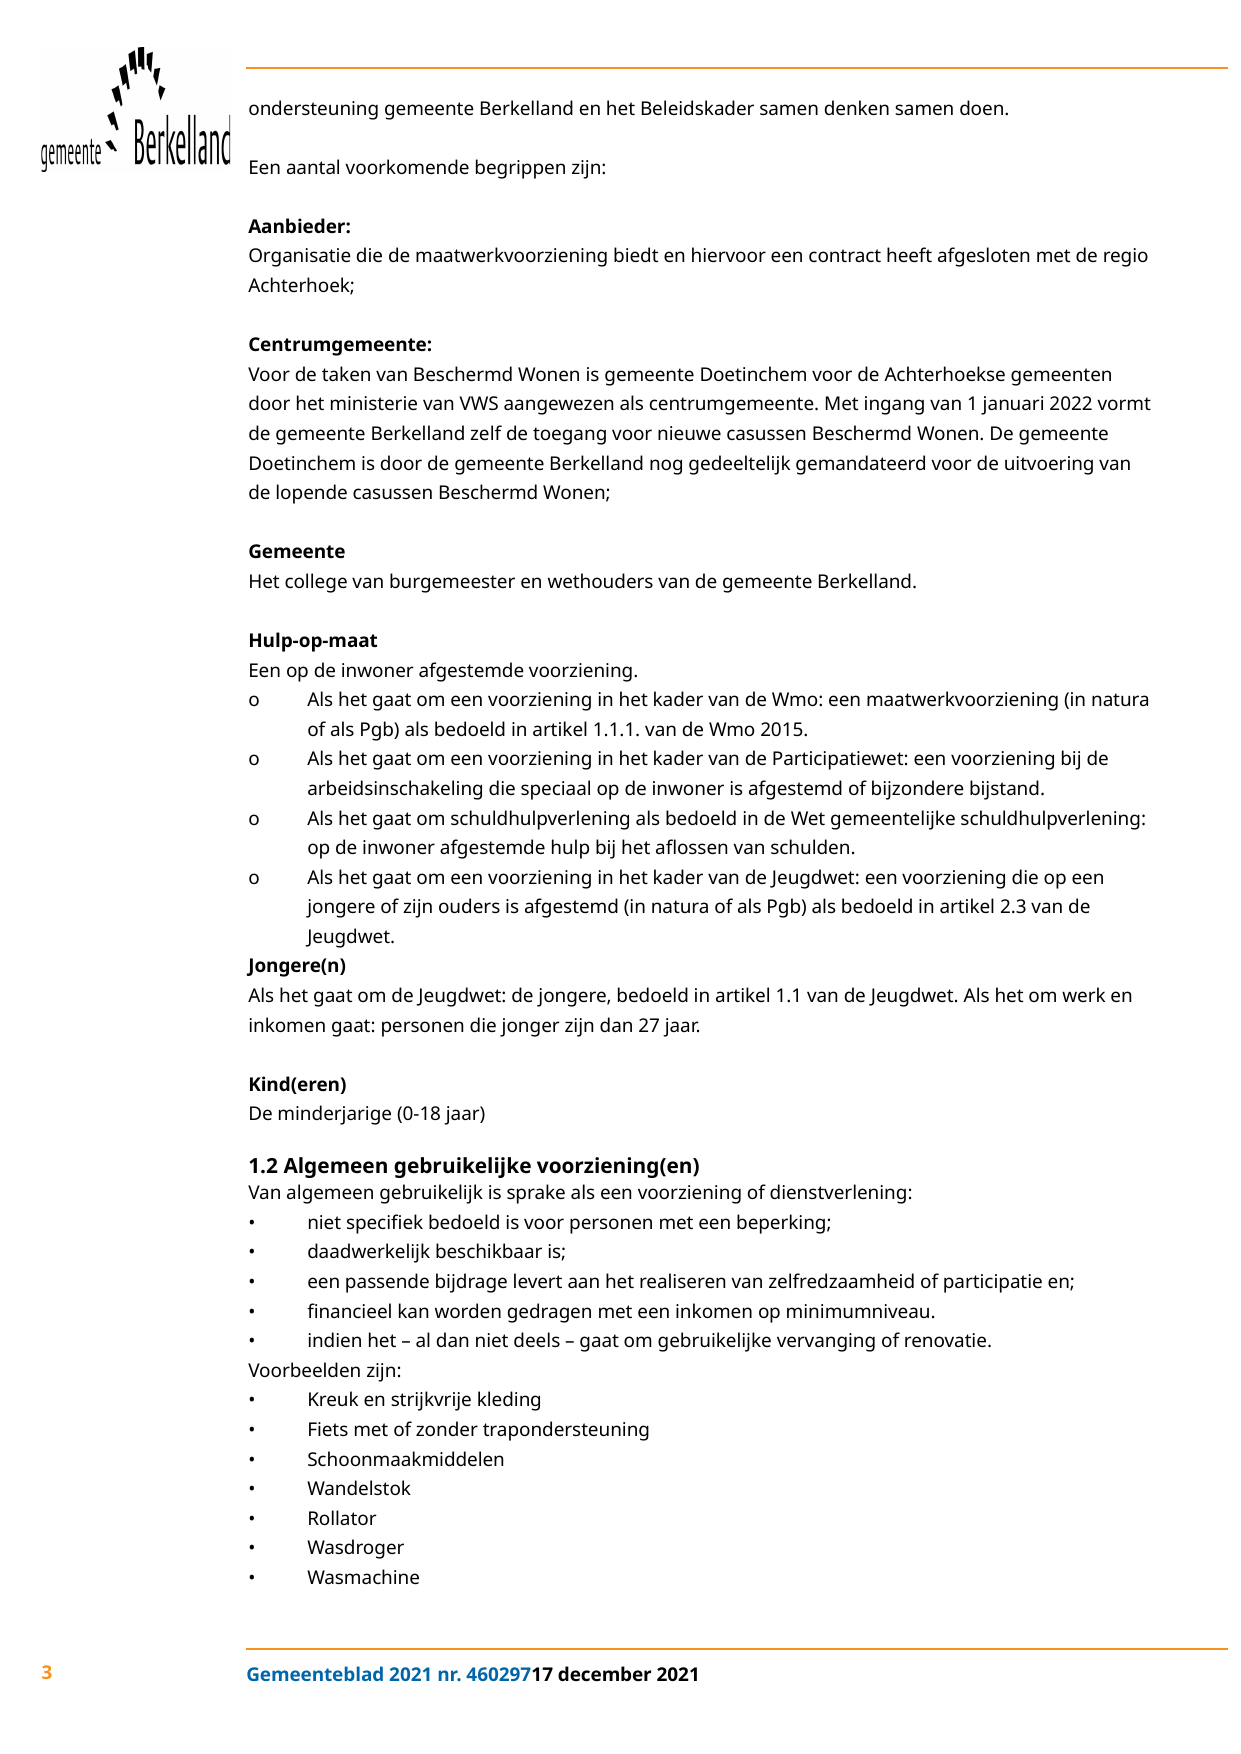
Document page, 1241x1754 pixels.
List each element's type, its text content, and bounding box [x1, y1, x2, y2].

text Kind(eren) [248, 1071, 1152, 1097]
list Rollator [248, 1505, 1152, 1531]
text Organisatie die de maatwerkvoorziening biedt en hiervoor een contract heeft afgesloten met de regio Achterhoek; [248, 243, 1152, 298]
text Van algemeen gebruikelijk is sprake als een voorziening of dienstverlening: [248, 1179, 1152, 1205]
list daadwerkelijk beschikbaar is; [248, 1239, 1152, 1264]
list Als het gaat om schuldhulpverlening als bedoeld in de Wet gemeentelijke schuldhulpverlening: op de inwoner afgestemde hulp bij het aflossen van schulden. [248, 805, 1152, 860]
text Jongere(n) [248, 953, 1152, 978]
text Voorbeelden zijn: [248, 1357, 1152, 1383]
list een passende bijdrage levert aan het realiseren van zelfredzaamheid of participatie en; [248, 1268, 1152, 1294]
text Voor de taken van Beschermd Wonen is gemeente Doetinchem voor de Achterhoekse gemeenten door het ministerie van VWS aangewezen als centrumgemeente. Met ingang van 1 januari 2022 vormt de gemeente Berkelland zelf de toegang voor nieuwe casussen Beschermd Wonen. De gemeente Doetinchem is door de gemeente Berkelland nog gedeeltelijk gemandateerd voor de uitvoering van de lopende casussen Beschermd Wonen; [248, 361, 1152, 505]
text Aanbieder: [248, 213, 1152, 239]
text Een op de inwoner afgestemde voorziening. [248, 657, 1152, 683]
text ondersteuning gemeente Berkelland en het Beleidskader samen denken samen doen. [248, 95, 1152, 121]
list indien het – al dan niet deels – gaat om gebruikelijke vervanging of renovatie. [248, 1327, 1152, 1353]
list niet specifiek bedoeld is voor personen met een beperking; [248, 1209, 1152, 1235]
list Schoonmaakmiddelen [248, 1446, 1152, 1471]
text 1.2 Algemeen gebruikelijke voorziening(en) [248, 1151, 1152, 1179]
list Wandelstok [248, 1475, 1152, 1501]
text Het college van burgemeester en wethouders van de gemeente Berkelland. [248, 568, 1152, 594]
text Hulp-op-maat [248, 627, 1152, 653]
list Kreuk en strijkvrije kleding [248, 1387, 1152, 1412]
text De minderjarige (0-18 jaar) [248, 1101, 1152, 1126]
list Fiets met of zonder trapondersteuning [248, 1416, 1152, 1442]
list Als het gaat om een voorziening in het kader van de Jeugdwet: een voorziening die op een jongere of zijn ouders is afgestemd (in natura of als Pgb) als bedoeld in artikel 2.3 van de Jeugdwet. [248, 864, 1152, 949]
list Als het gaat om een voorziening in het kader van de Wmo: een maatwerkvoorziening (in natura of als Pgb) als bedoeld in artikel 1.1.1. van de Wmo 2015. [248, 686, 1152, 742]
text Centrumgemeente: [248, 331, 1152, 357]
text Gemeente [248, 538, 1152, 564]
list Wasdroger [248, 1534, 1152, 1560]
text Als het gaat om de Jeugdwet: de jongere, bedoeld in artikel 1.1 van de Jeugdwet. Als het om werk en inkomen gaat: personen die jonger zijn dan 27 jaar. [248, 982, 1152, 1038]
list financieel kan worden gedragen met een inkomen op minimumniveau. [248, 1298, 1152, 1323]
list Als het gaat om een voorziening in het kader van de Participatiewet: een voorziening bij de arbeidsinschakeling die speciaal op de inwoner is afgestemd of bijzondere bijstand. [248, 746, 1152, 801]
list Wasmachine [248, 1564, 1152, 1590]
text Een aantal voorkomende begrippen zijn: [248, 154, 1152, 180]
picture [41, 47, 231, 172]
